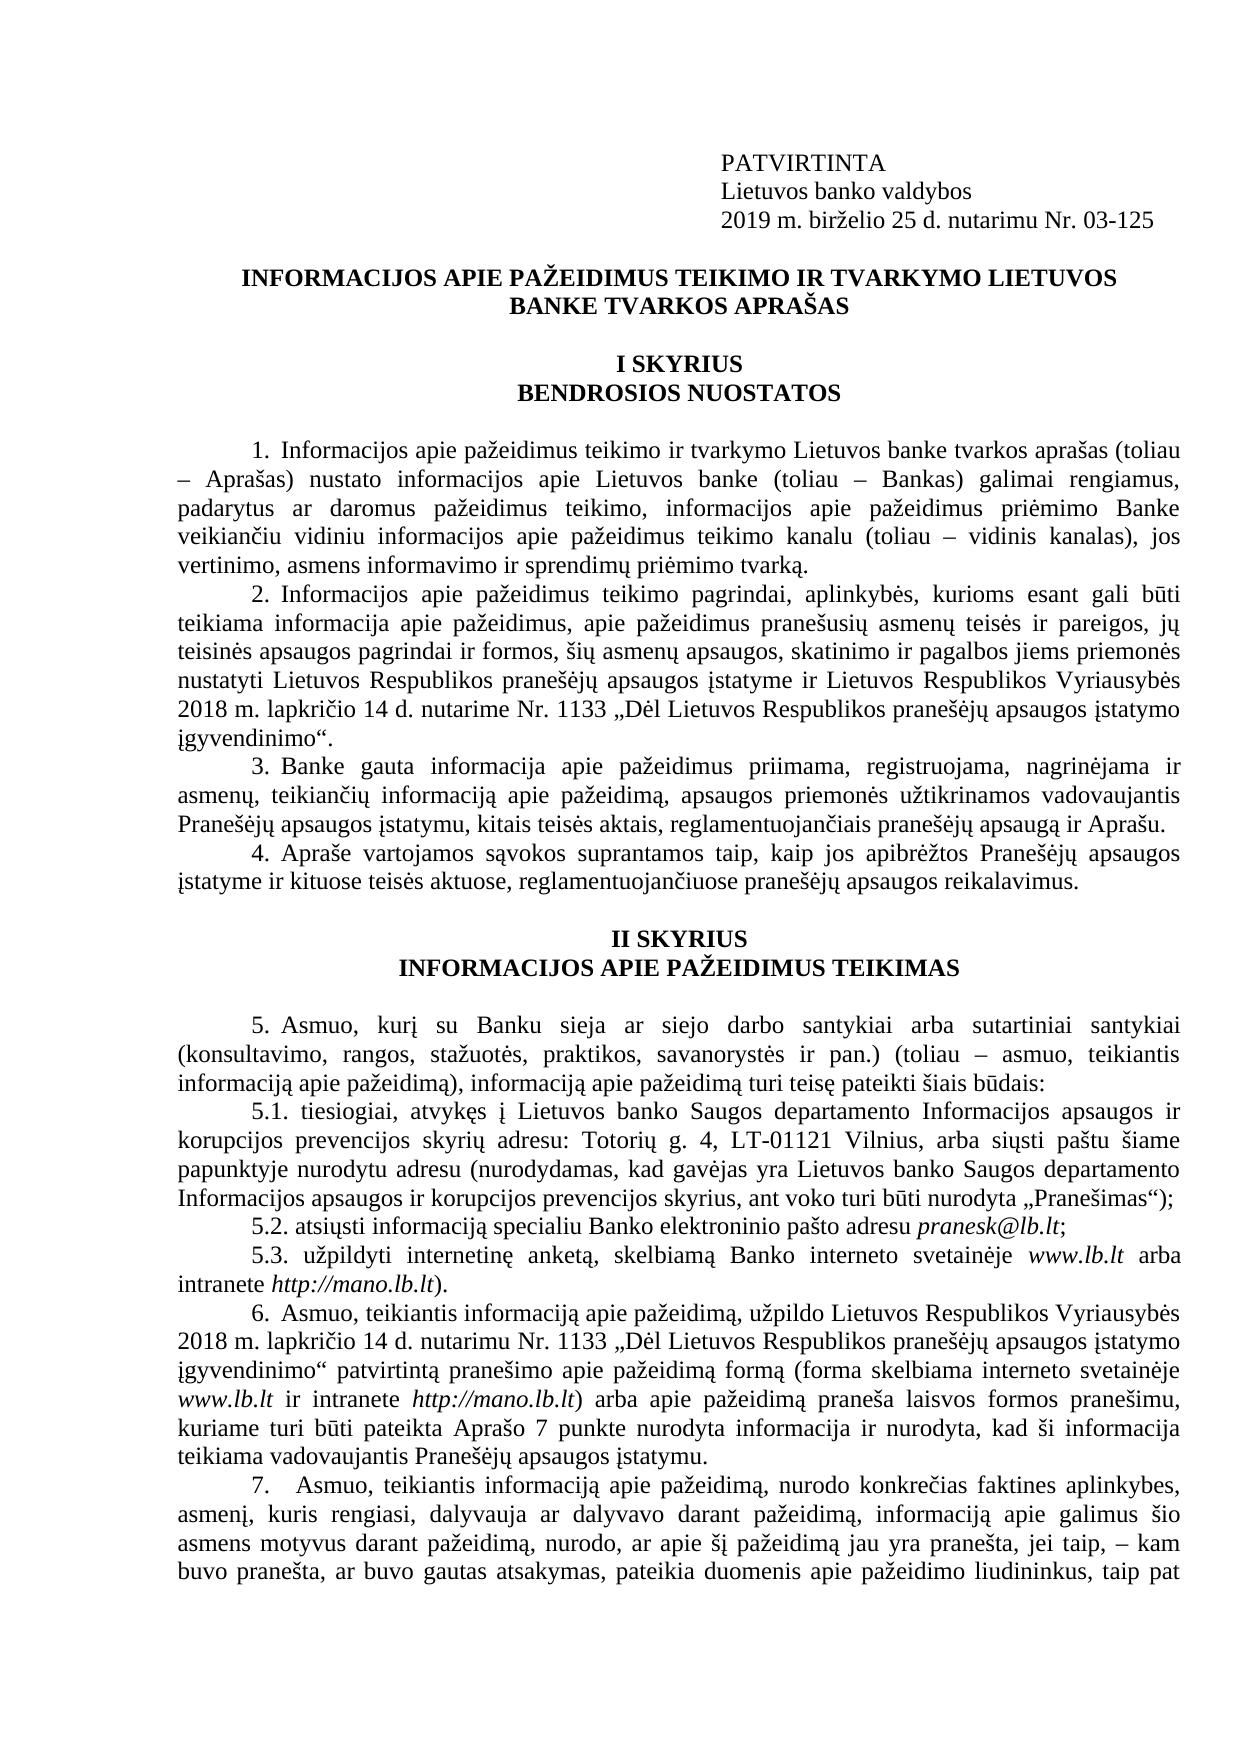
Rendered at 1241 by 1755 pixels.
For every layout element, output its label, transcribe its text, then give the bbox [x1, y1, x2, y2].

text INFORMACIJOS APIE PAŽEIDIMUS TEIKIMO IR TVARKYMO LIETUVOS BANKE TVARKOS APRAŠAS [236, 263, 1122, 320]
text 4. Apraše vartojamos sąvokos suprantamos taip, kaip jos apibrėžtos Pranešėjų apsaugos įstatyme ir kituose teisės aktuose, reglamentuojančiuose pranešėjų apsaugos reikalavimus. [177, 838, 1181, 895]
text 5. Asmuo, kurį su Banku sieja ar siejo darbo santykiai arba sutartiniai santykiai (konsultavimo, rangos, stažuotės, praktikos, savanorystės ir pan.) (toliau – asmuo, teikiantis informaciją apie pažeidimą), informaciją apie pažeidimą turi teisę pateikti šiais būdais: [177, 1010, 1181, 1096]
text 1. Informacijos apie pažeidimus teikimo ir tvarkymo Lietuvos banke tvarkos aprašas (toliau – Aprašas) nustato informacijos apie Lietuvos banke (toliau – Bankas) galimai rengiamus, padarytus ar daromus pažeidimus teikimo, informacijos apie pažeidimus priėmimo Banke veikiančiu vidiniu informacijos apie pažeidimus teikimo kanalu (toliau – vidinis kanalas), jos vertinimo, asmens informavimo ir sprendimų priėmimo tvarką. [177, 435, 1181, 579]
text II SKYRIUS [177, 924, 1181, 953]
text 6. Asmuo, teikiantis informaciją apie pažeidimą, užpildo Lietuvos Respublikos Vyriausybės 2018 m. lapkričio 14 d. nutarimu Nr. 1133 „Dėl Lietuvos Respublikos pranešėjų apsaugos įstatymo įgyvendinimo“ patvirtintą pranešimo apie pažeidimą formą (forma skelbiama interneto svetainėje www.lb.lt ir intranete http://mano.lb.lt) arba apie pažeidimą praneša laisvos formos pranešimu, kuriame turi būti pateikta Aprašo 7 punkte nurodyta informacija ir nurodyta, kad ši informacija teikiama vadovaujantis Pranešėjų apsaugos įstatymu. [177, 1298, 1181, 1470]
text 7. Asmuo, teikiantis informaciją apie pažeidimą, nurodo konkrečias faktines aplinkybes, asmenį, kuris rengiasi, dalyvauja ar dalyvavo darant pažeidimą, informaciją apie galimus šio asmens motyvus darant pažeidimą, nurodo, ar apie šį pažeidimą jau yra pranešta, jei taip, – kam buvo pranešta, ar buvo gautas atsakymas, pateikia duomenis apie pažeidimo liudininkus, taip pat [177, 1470, 1181, 1585]
text 2019 m. birželio 25 d. nutarimu Nr. 03-125 [721, 205, 1181, 234]
text Lietuvos banko valdybos [721, 176, 1181, 205]
text 2. Informacijos apie pažeidimus teikimo pagrindai, aplinkybės, kurioms esant gali būti teikiama informacija apie pažeidimus, apie pažeidimus pranešusių asmenų teisės ir pareigos, jų teisinės apsaugos pagrindai ir formos, šių asmenų apsaugos, skatinimo ir pagalbos jiems priemonės nustatyti Lietuvos Respublikos pranešėjų apsaugos įstatyme ir Lietuvos Respublikos Vyriausybės 2018 m. lapkričio 14 d. nutarime Nr. 1133 „Dėl Lietuvos Respublikos pranešėjų apsaugos įstatymo įgyvendinimo“. [177, 579, 1181, 751]
text 5.3. užpildyti internetinę anketą, skelbiamą Banko interneto svetainėje www.lb.lt arba intranete http://mano.lb.lt). [177, 1240, 1181, 1298]
text I Skyrius [177, 349, 1181, 378]
text 5.2. atsiųsti informaciją specialiu Banko elektroninio pašto adresu pranesk@lb.lt; [177, 1211, 1181, 1240]
text 3. Banke gauta informacija apie pažeidimus priimama, registruojama, nagrinėjama ir asmenų, teikiančių informaciją apie pažeidimą, apsaugos priemonės užtikrinamos vadovaujantis Pranešėjų apsaugos įstatymu, kitais teisės aktais, reglamentuojančiais pranešėjų apsaugą ir Aprašu. [177, 751, 1181, 838]
text PATVIRTINTA [721, 148, 1181, 176]
text BENDROSIOS NUOSTATOS [177, 378, 1181, 406]
text INFORMACIJOS APIE PAŽEIDIMUS TEIKIMAS [177, 953, 1181, 981]
text 5.1. tiesiogiai, atvykęs į Lietuvos banko Saugos departamento Informacijos apsaugos ir korupcijos prevencijos skyrių adresu: Totorių g. 4, LT-01121 Vilnius, arba siųsti paštu šiame papunktyje nurodytu adresu (nurodydamas, kad gavėjas yra Lietuvos banko Saugos departamento Informacijos apsaugos ir korupcijos prevencijos skyrius, ant voko turi būti nurodyta „Pranešimas“); [177, 1096, 1181, 1211]
